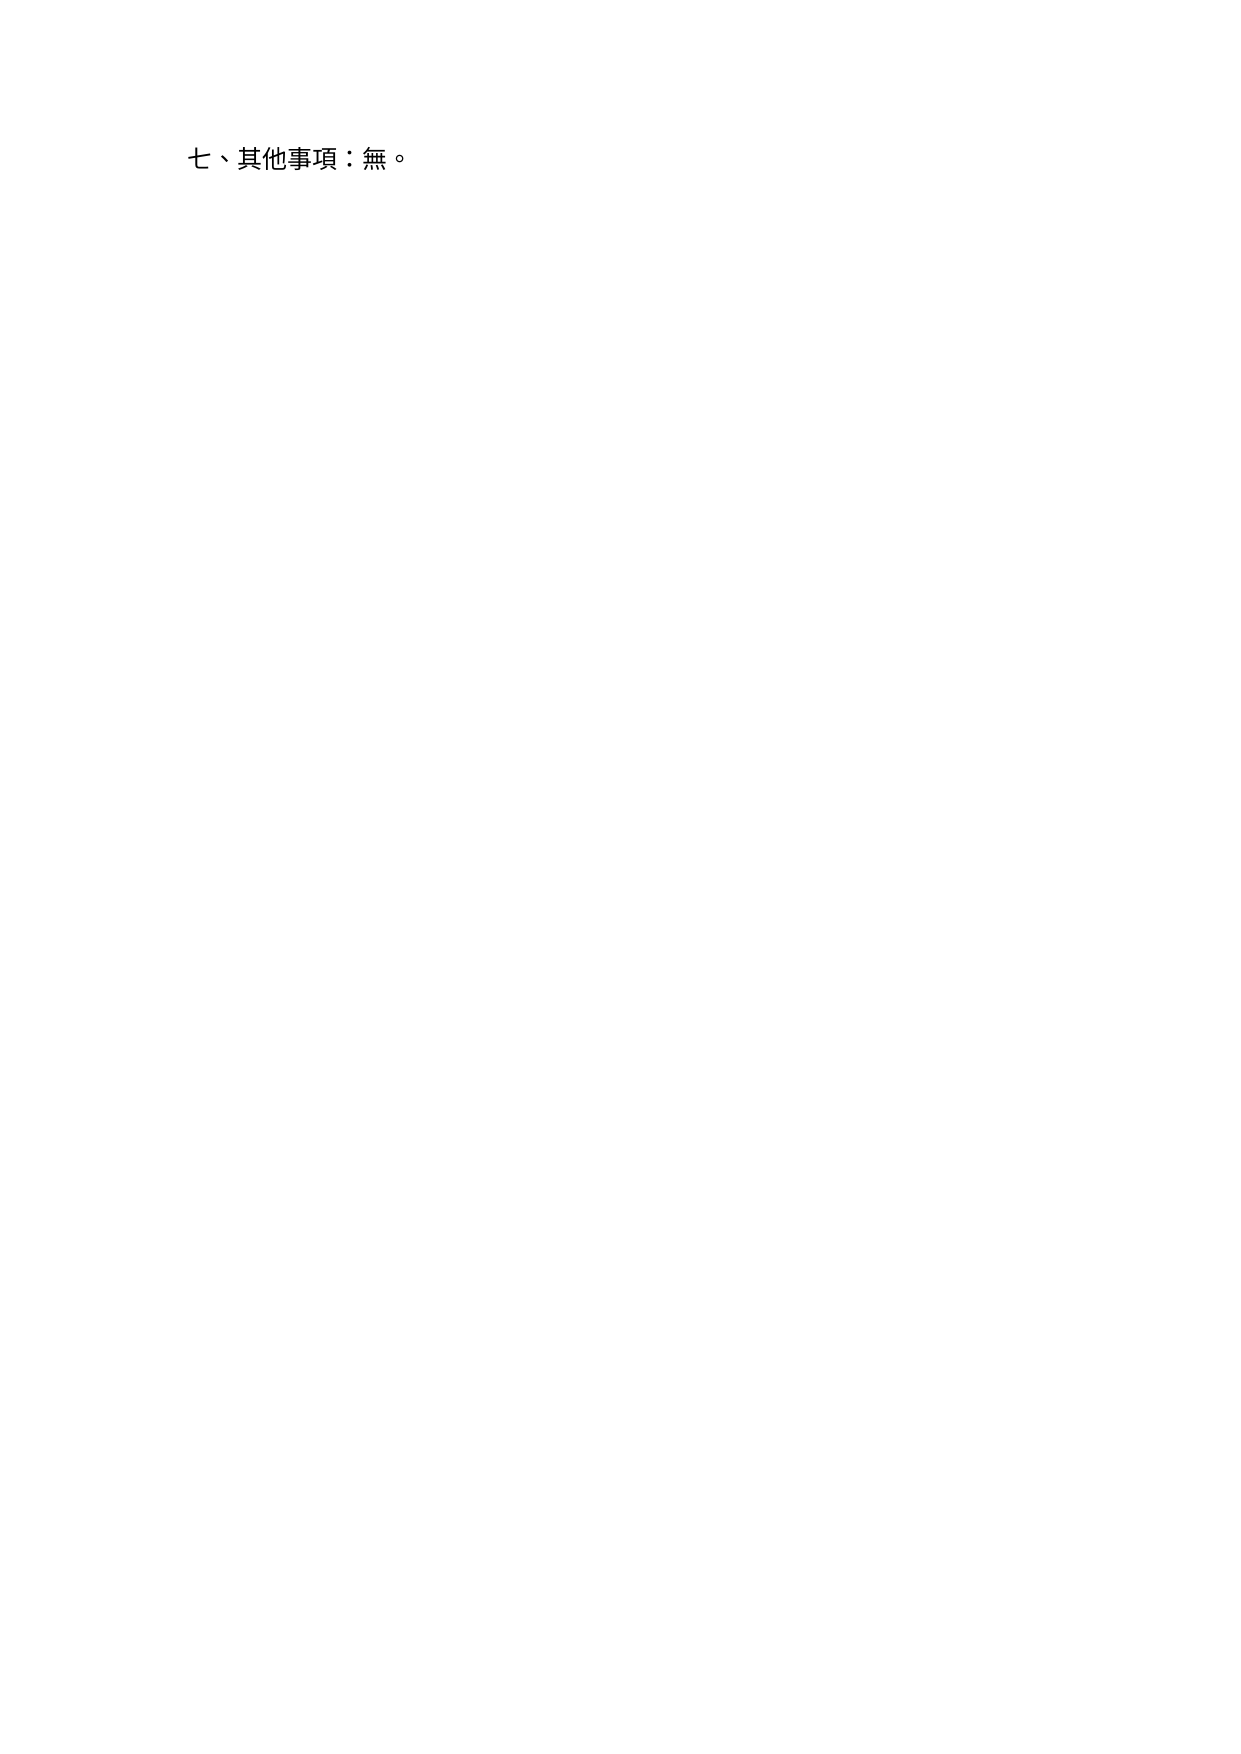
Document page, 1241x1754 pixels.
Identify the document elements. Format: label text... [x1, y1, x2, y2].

text 七、其他事項：無。 [187, 116, 1087, 179]
